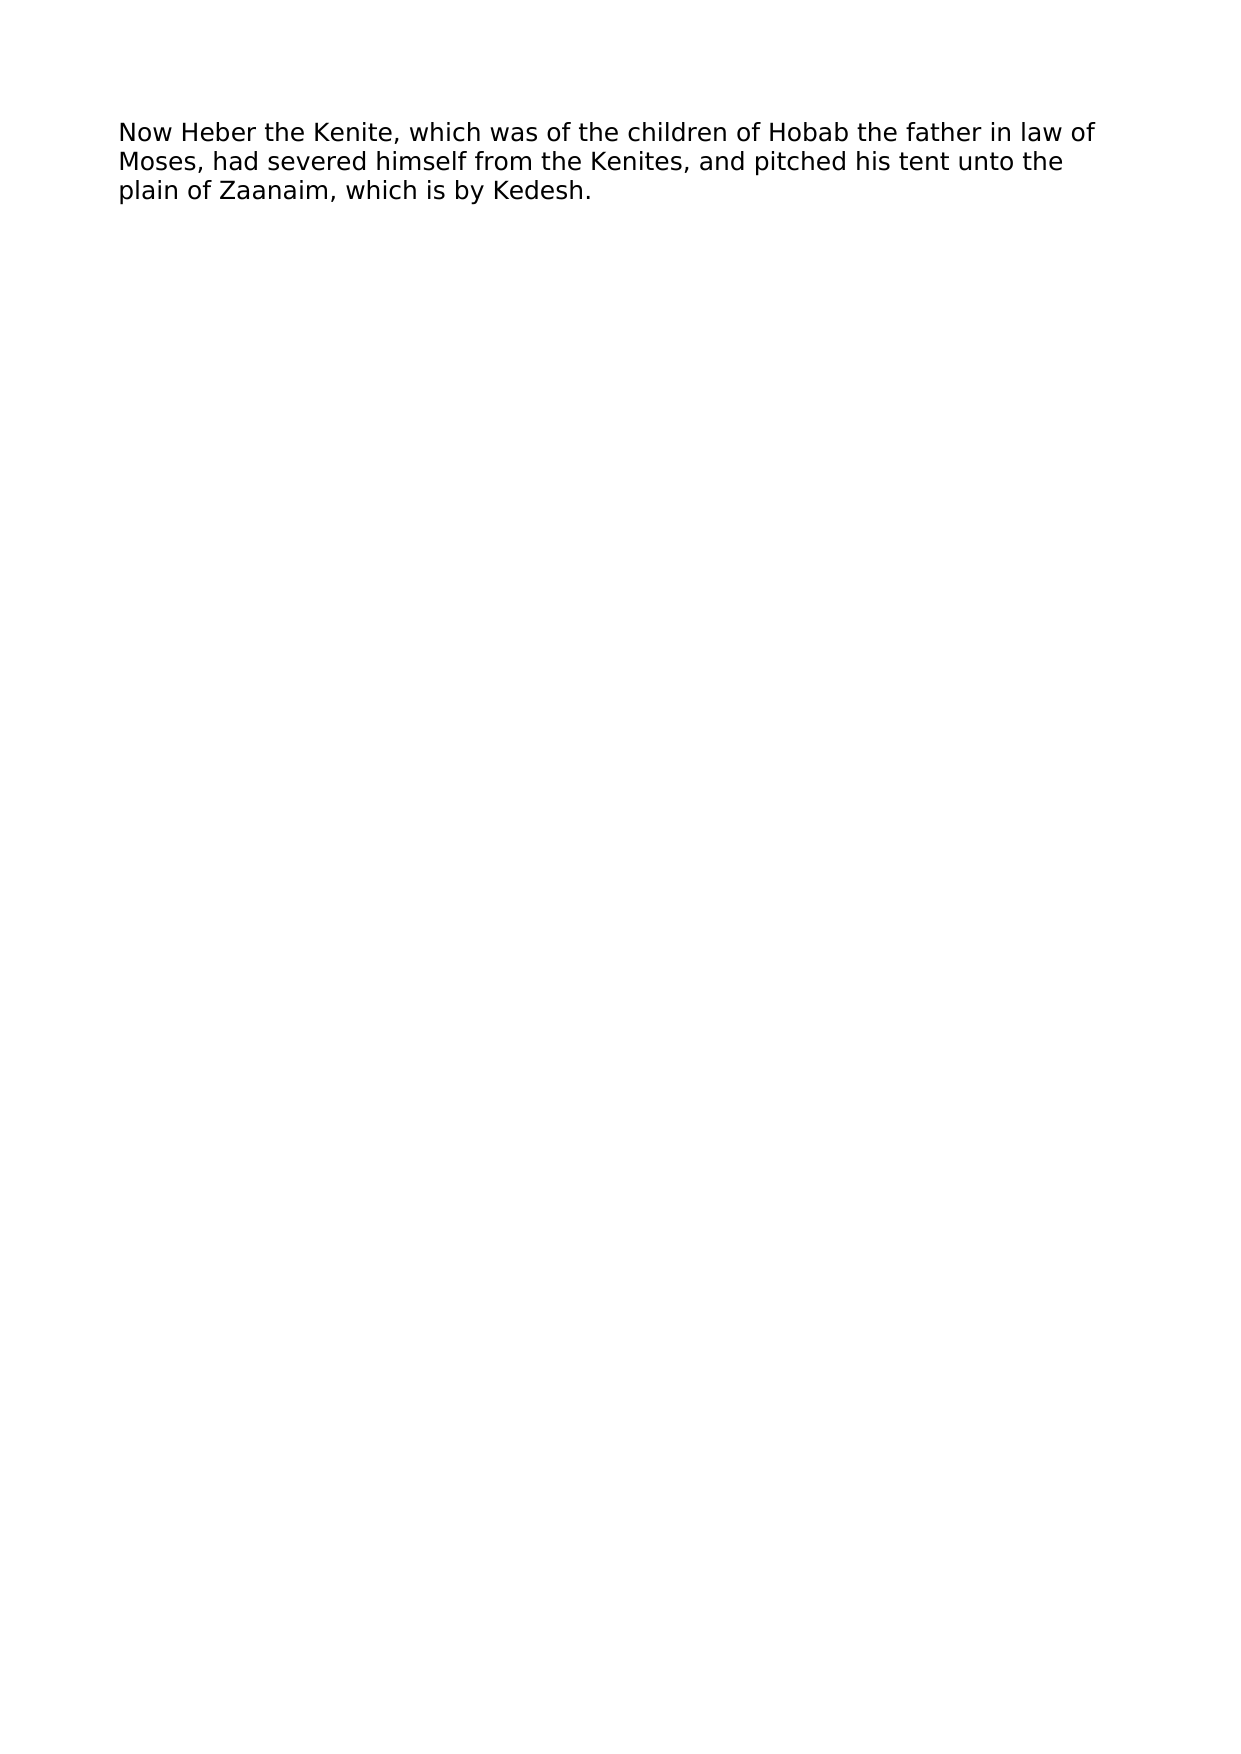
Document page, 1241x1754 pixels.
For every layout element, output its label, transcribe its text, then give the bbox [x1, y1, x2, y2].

text Now Heber the Kenite, which was of the children of Hobab the father in law of Moses, had severed himself from the Kenites, and pitched his tent unto the plain of Zaanaim, which is by Kedesh. [118, 118, 1122, 206]
